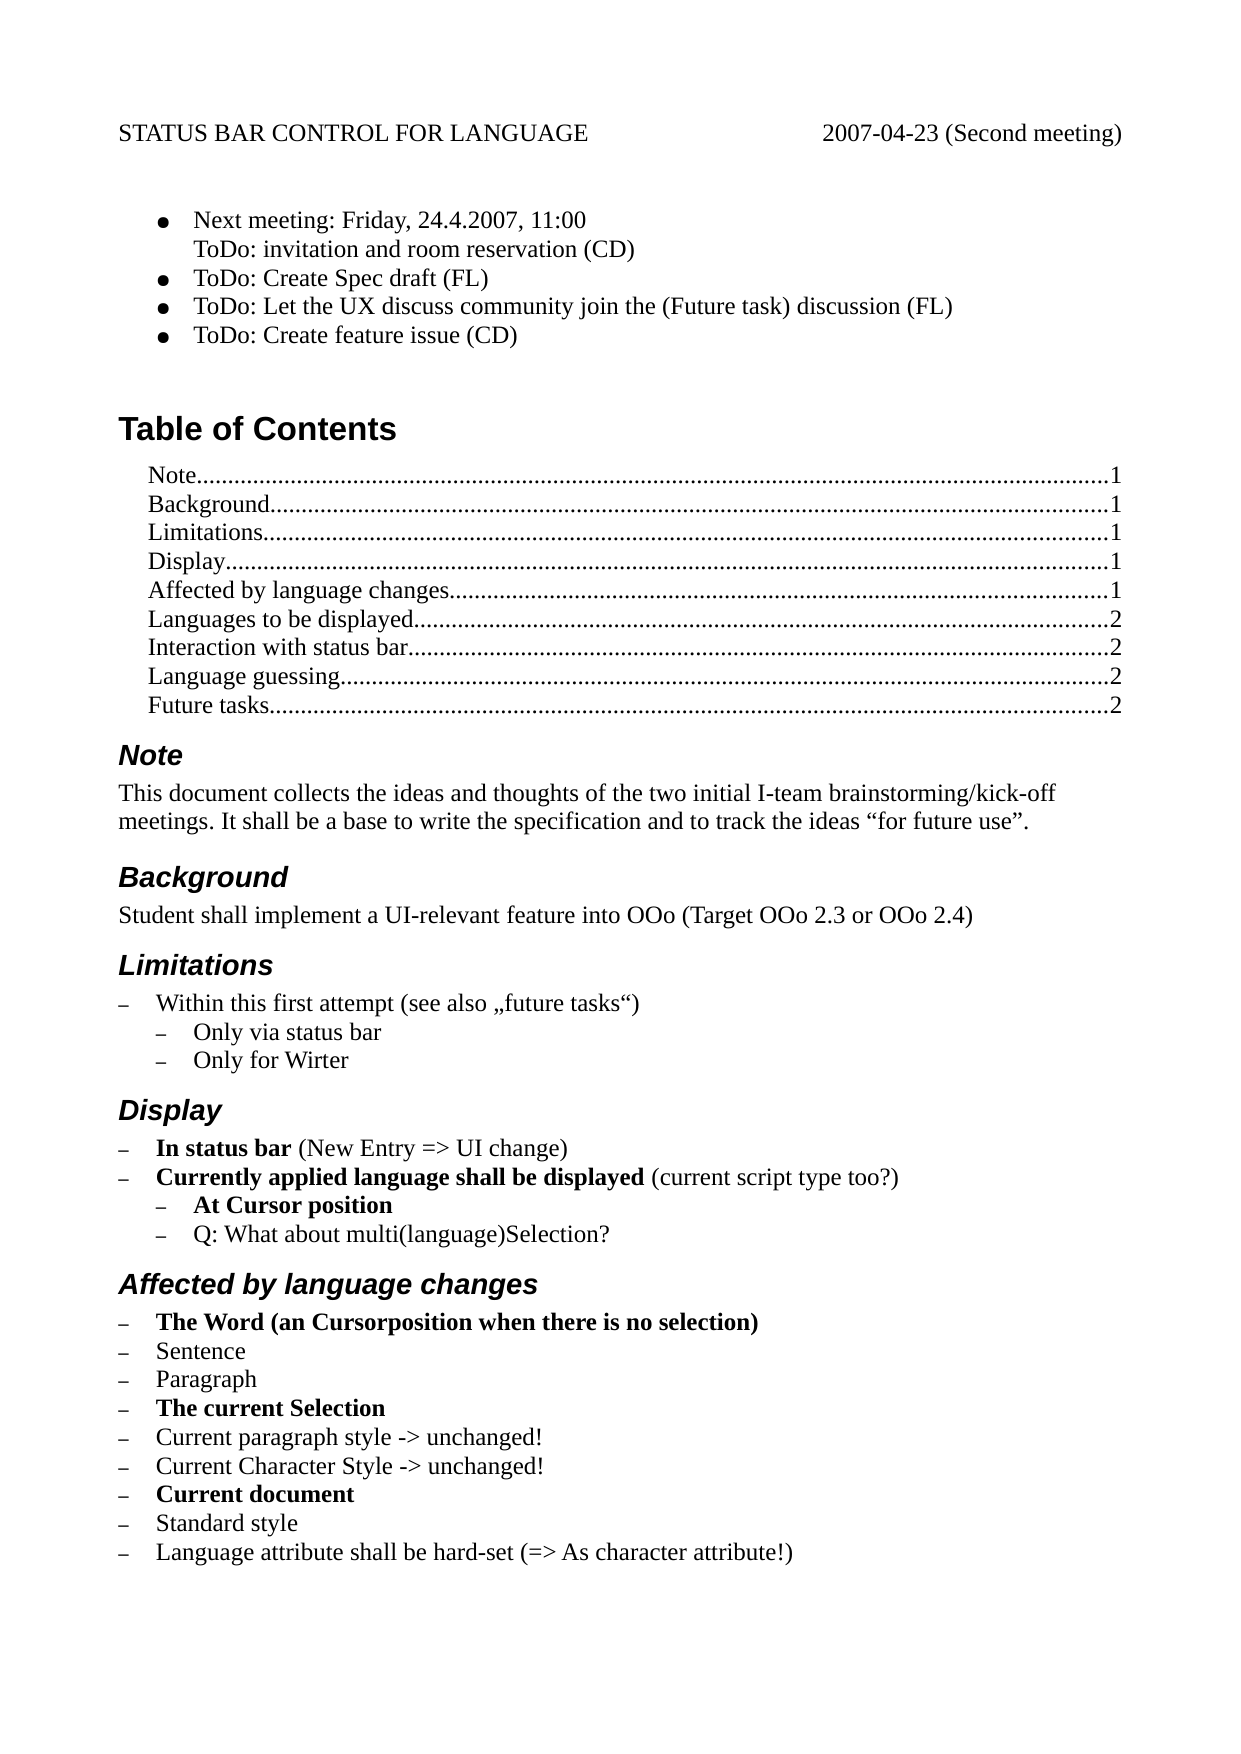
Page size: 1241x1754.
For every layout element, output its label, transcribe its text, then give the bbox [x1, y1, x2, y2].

text Future tasks 2 [148, 690, 1122, 719]
subtitle Background [118, 860, 1122, 894]
subtitle Note [118, 738, 1122, 771]
list Current paragraph style -> unchanged! [118, 1422, 1122, 1451]
text Note 1 [148, 460, 1122, 489]
list Only via status bar [156, 1017, 1122, 1046]
list In status bar (New Entry => UI change) [118, 1133, 1122, 1162]
list Q: What about multi(language)Selection? [156, 1219, 1122, 1248]
list Sentence [118, 1336, 1122, 1364]
text Student shall implement a UI-relevant feature into OOo (Target OOo 2.3 or OOo 2.4) [118, 900, 1122, 929]
list Only for Wirter [156, 1046, 1122, 1074]
list ToDo: Create feature issue (CD) [156, 320, 1122, 349]
list The current Selection [118, 1393, 1122, 1422]
list Standard style [118, 1508, 1122, 1537]
text This document collects the ideas and thoughts of the two initial I-team brainstorming/kick-off meetings. It shall be a base to write the specification and to track the ideas “for future use”. [118, 778, 1122, 835]
list Paragraph [118, 1364, 1122, 1393]
text Language guessing 2 [148, 661, 1122, 690]
list ToDo: Create Spec draft (FL) [156, 263, 1122, 291]
list Currently applied language shall be displayed (current script type too?) [118, 1162, 1122, 1191]
text Limitations 1 [148, 517, 1122, 546]
list Current Character Style -> unchanged! [118, 1451, 1122, 1479]
subtitle Display [118, 1093, 1122, 1127]
list Next meeting: Friday, 24.4.2007, 11:00 ToDo: invitation and room reservation (CD) [156, 205, 1122, 263]
list At Cursor position [156, 1191, 1122, 1219]
text Affected by language changes 1 [148, 575, 1122, 604]
text Interaction with status bar 2 [148, 632, 1122, 661]
list Language attribute shall be hard-set (=> As character attribute!) [118, 1537, 1122, 1566]
text Background 1 [148, 489, 1122, 517]
text Languages to be displayed 2 [148, 604, 1122, 632]
list Current document [118, 1479, 1122, 1508]
list The Word (an Cursorposition when there is no selection) [118, 1307, 1122, 1336]
subtitle Limitations [118, 948, 1122, 982]
text Display 1 [148, 546, 1122, 575]
subtitle Affected by language changes [118, 1267, 1122, 1301]
list ToDo: Let the UX discuss community join the (Future task) discussion (FL) [156, 291, 1122, 320]
list Within this first attempt (see also „future tasks“) [118, 988, 1122, 1017]
subtitle Table of Contents [118, 409, 1122, 447]
